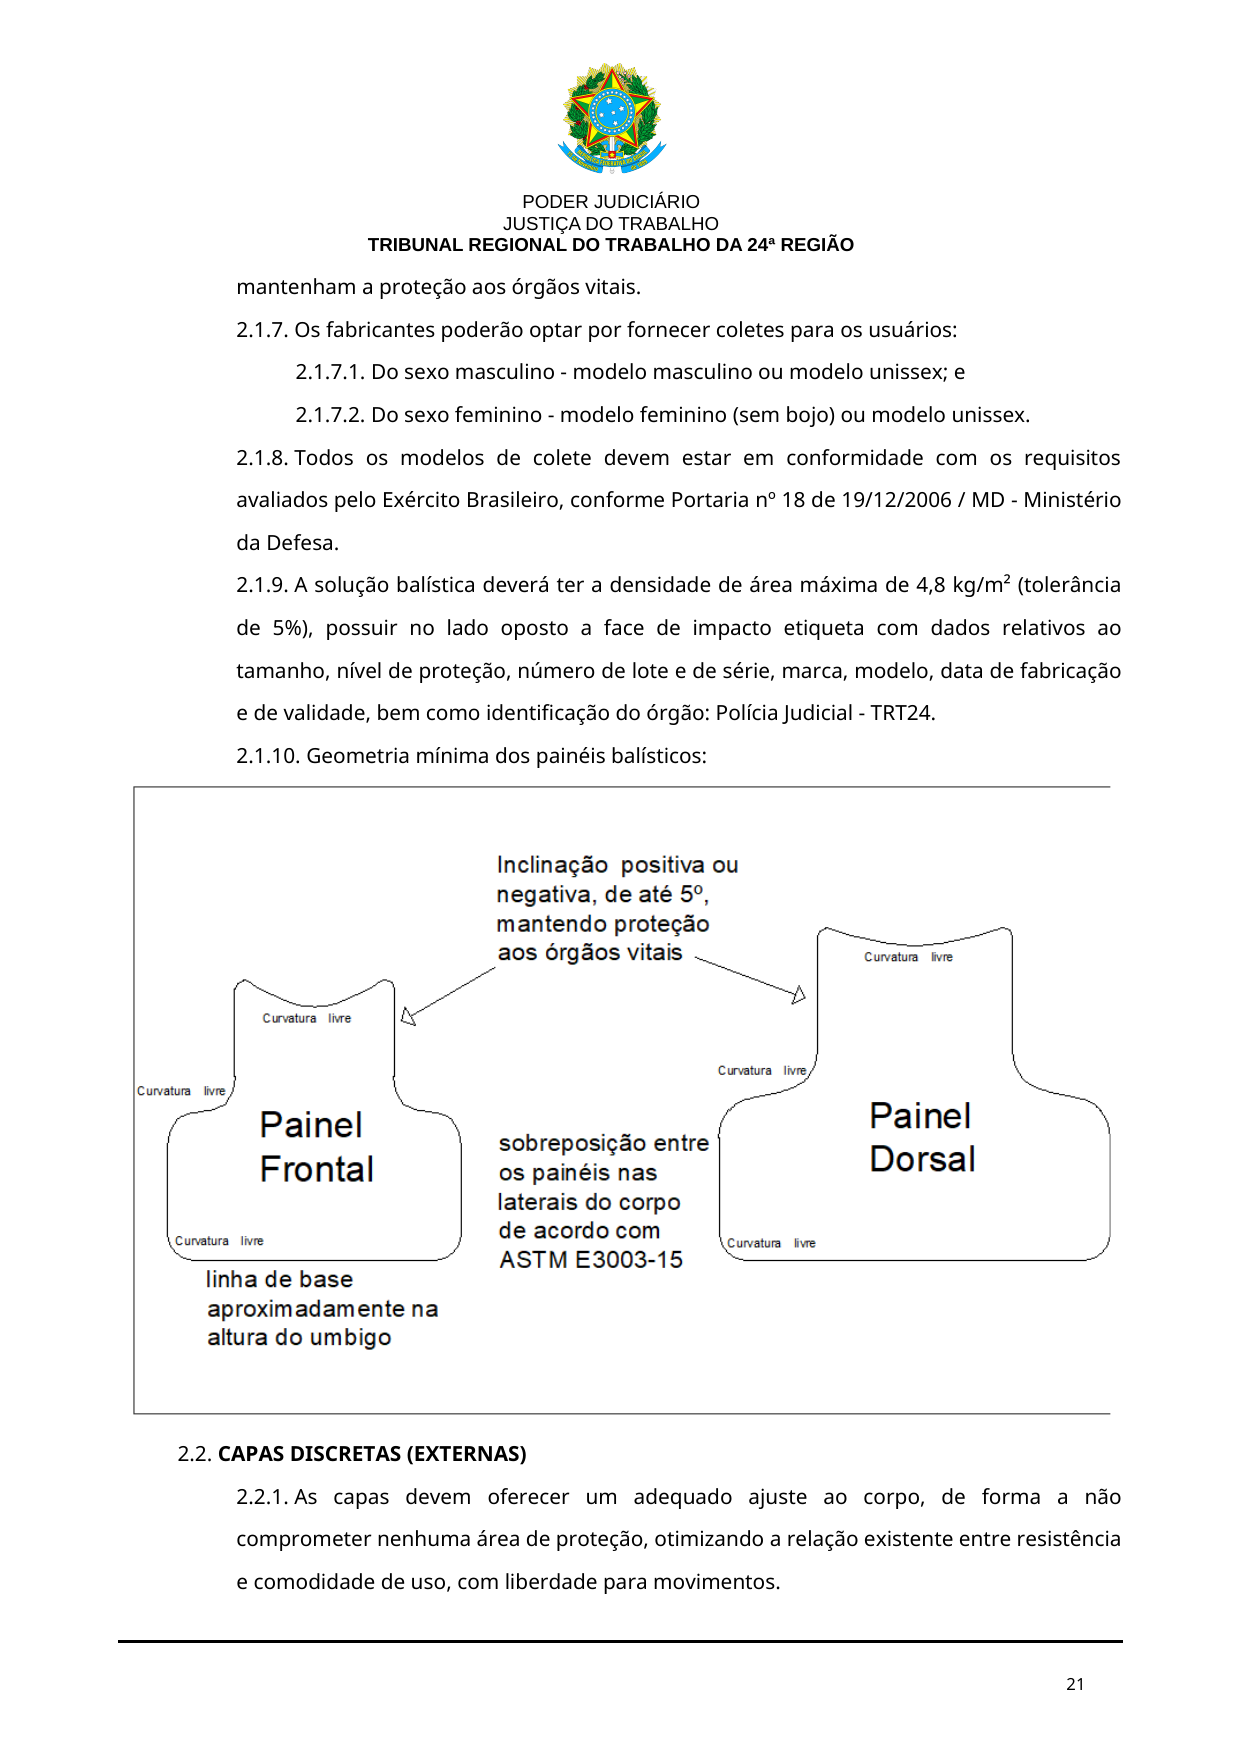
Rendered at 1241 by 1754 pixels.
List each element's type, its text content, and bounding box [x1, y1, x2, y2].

list Geometria mínima dos painéis balísticos: [236, 741, 1123, 769]
list mantenham a proteção aos órgãos vitais. [236, 272, 1123, 301]
list As capas devem oferecer um adequado ajuste ao corpo, de forma a não comprometer nenhuma área de proteção, otimizando a relação existente entre resistência e comodidade de uso, com liberdade para movimentos. [236, 1482, 1123, 1596]
list A solução balística deverá ter a densidade de área máxima de 4,8 kg/m² (tolerância de 5%), possuir no lado oposto a face de impacto etiqueta com dados relativos ao tamanho, nível de proteção, número de lote e de série, marca, modelo, data de fabricação e de validade, bem como identificação do órgão: Polícia Judicial - TRT24. [236, 571, 1123, 727]
list Do sexo masculino - modelo masculino ou modelo unissex; e [295, 357, 1123, 386]
list Todos os modelos de colete devem estar em conformidade com os requisitos avaliados pelo Exército Brasileiro, conforme Portaria nº 18 de 19/12/2006 / MD - Ministério da Defesa. [236, 443, 1123, 556]
list Os fabricantes poderão optar por fornecer coletes para os usuários: [236, 315, 1123, 343]
list Do sexo feminino - modelo feminino (sem bojo) ou modelo unissex. [295, 400, 1123, 428]
list CAPAS DISCRETAS (EXTERNAS) [177, 1439, 1123, 1468]
